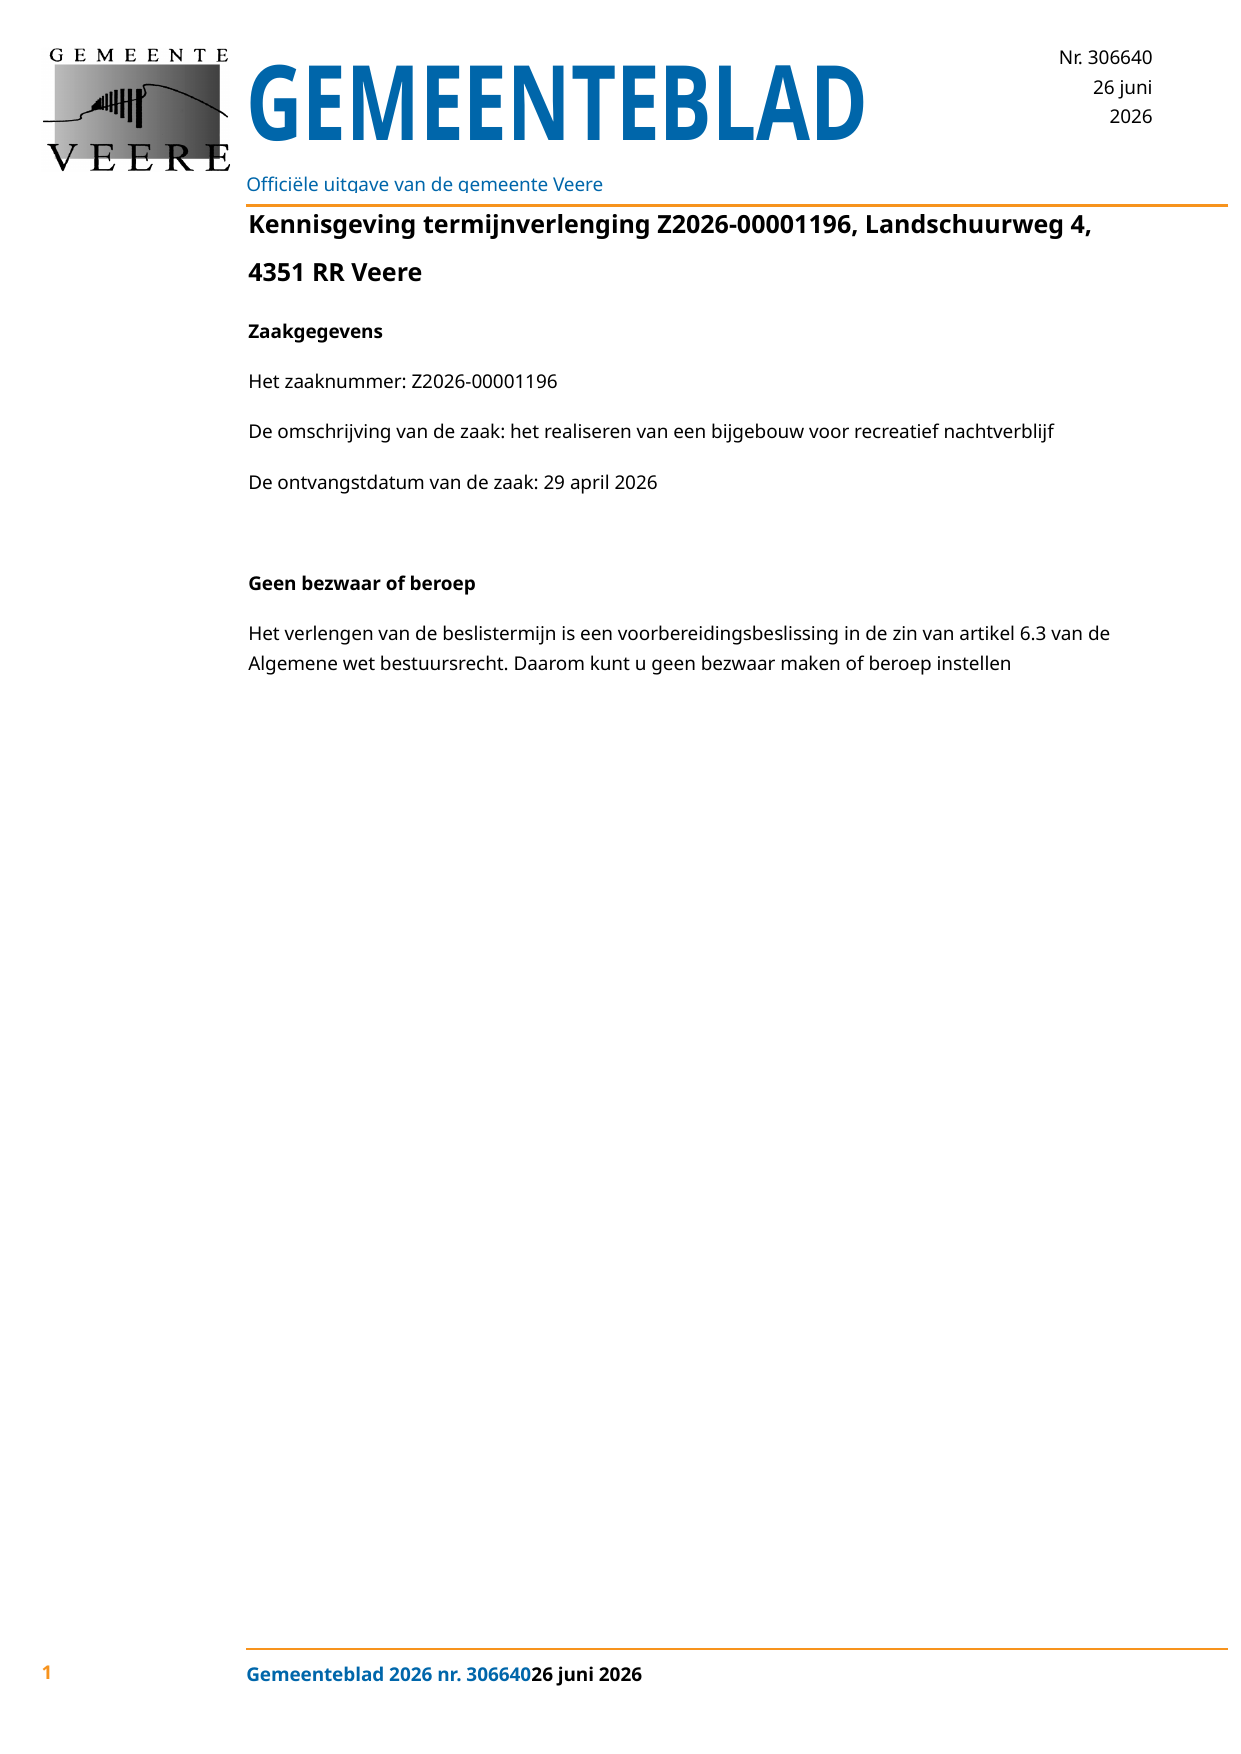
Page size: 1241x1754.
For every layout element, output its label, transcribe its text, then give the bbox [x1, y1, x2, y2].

text De ontvangstdatum van de zaak: 29 april 2026 [248, 469, 1152, 495]
text De omschrijving van de zaak: het realiseren van een bijgebouw voor recreatief nachtverblijf [248, 419, 1152, 444]
text Het zaaknummer: Z2026-00001196 [248, 368, 1152, 394]
text Geen bezwaar of beroep [248, 570, 1152, 596]
text Zaakgegevens [248, 318, 1152, 344]
text Het verlengen van de beslistermijn is een voorbereidingsbeslissing in de zin van artikel 6.3 van de Algemene wet bestuursrecht. Daarom kunt u geen bezwaar maken of beroep instellen [248, 620, 1152, 676]
text Kennisgeving termijnverlenging Z2026-00001196, Landschuurweg 4, 4351 RR Veere [248, 207, 1152, 288]
picture [41, 47, 231, 172]
